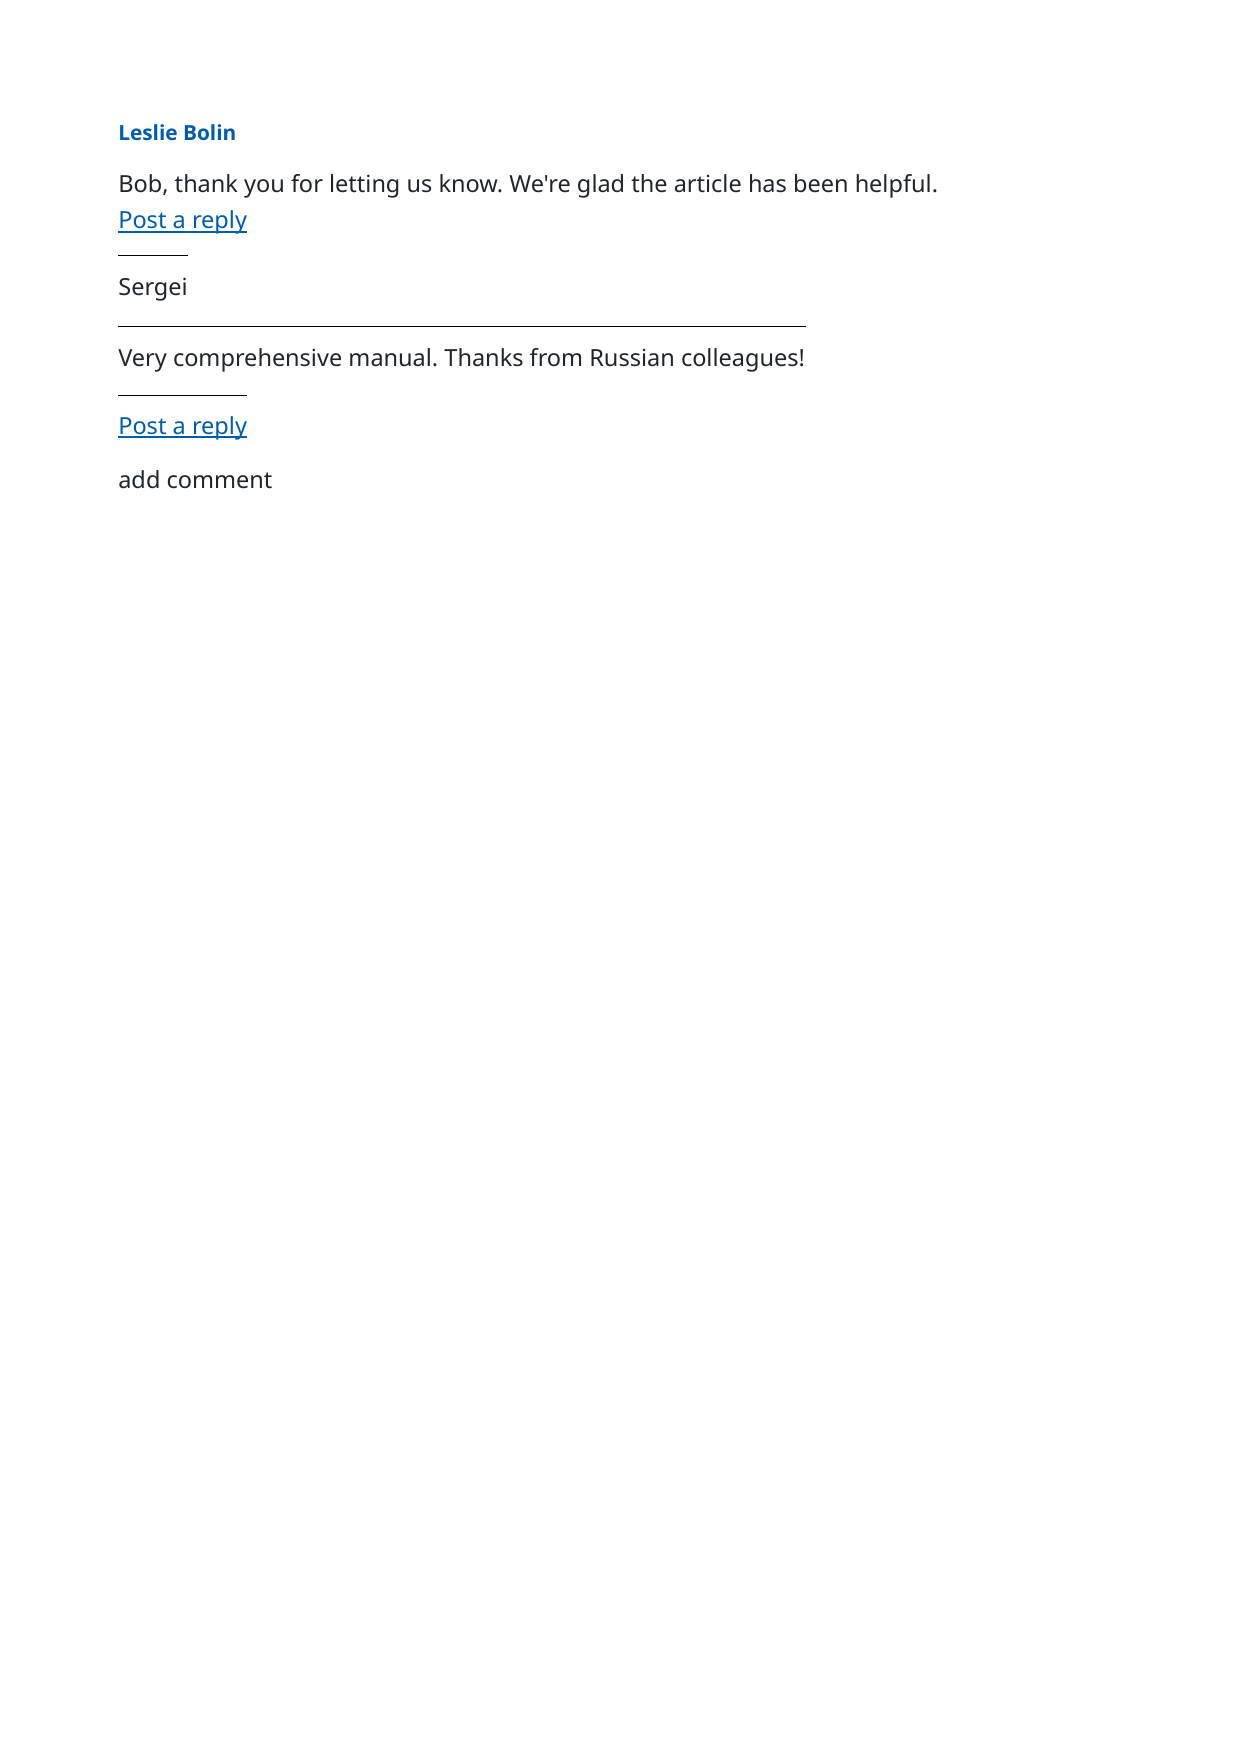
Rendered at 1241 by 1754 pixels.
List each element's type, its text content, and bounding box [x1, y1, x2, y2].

text Very comprehensive manual. Thanks from Russian colleagues! [118, 326, 1122, 373]
subtitle Sergei [118, 255, 1122, 302]
subtitle Leslie Bolin [118, 118, 1122, 147]
text Post a reply [118, 204, 1122, 236]
text Post a reply [118, 394, 1122, 441]
subtitle add comment [118, 463, 1122, 495]
text Bob, thank you for letting us know. We're glad the article has been helpful. [118, 167, 1122, 199]
